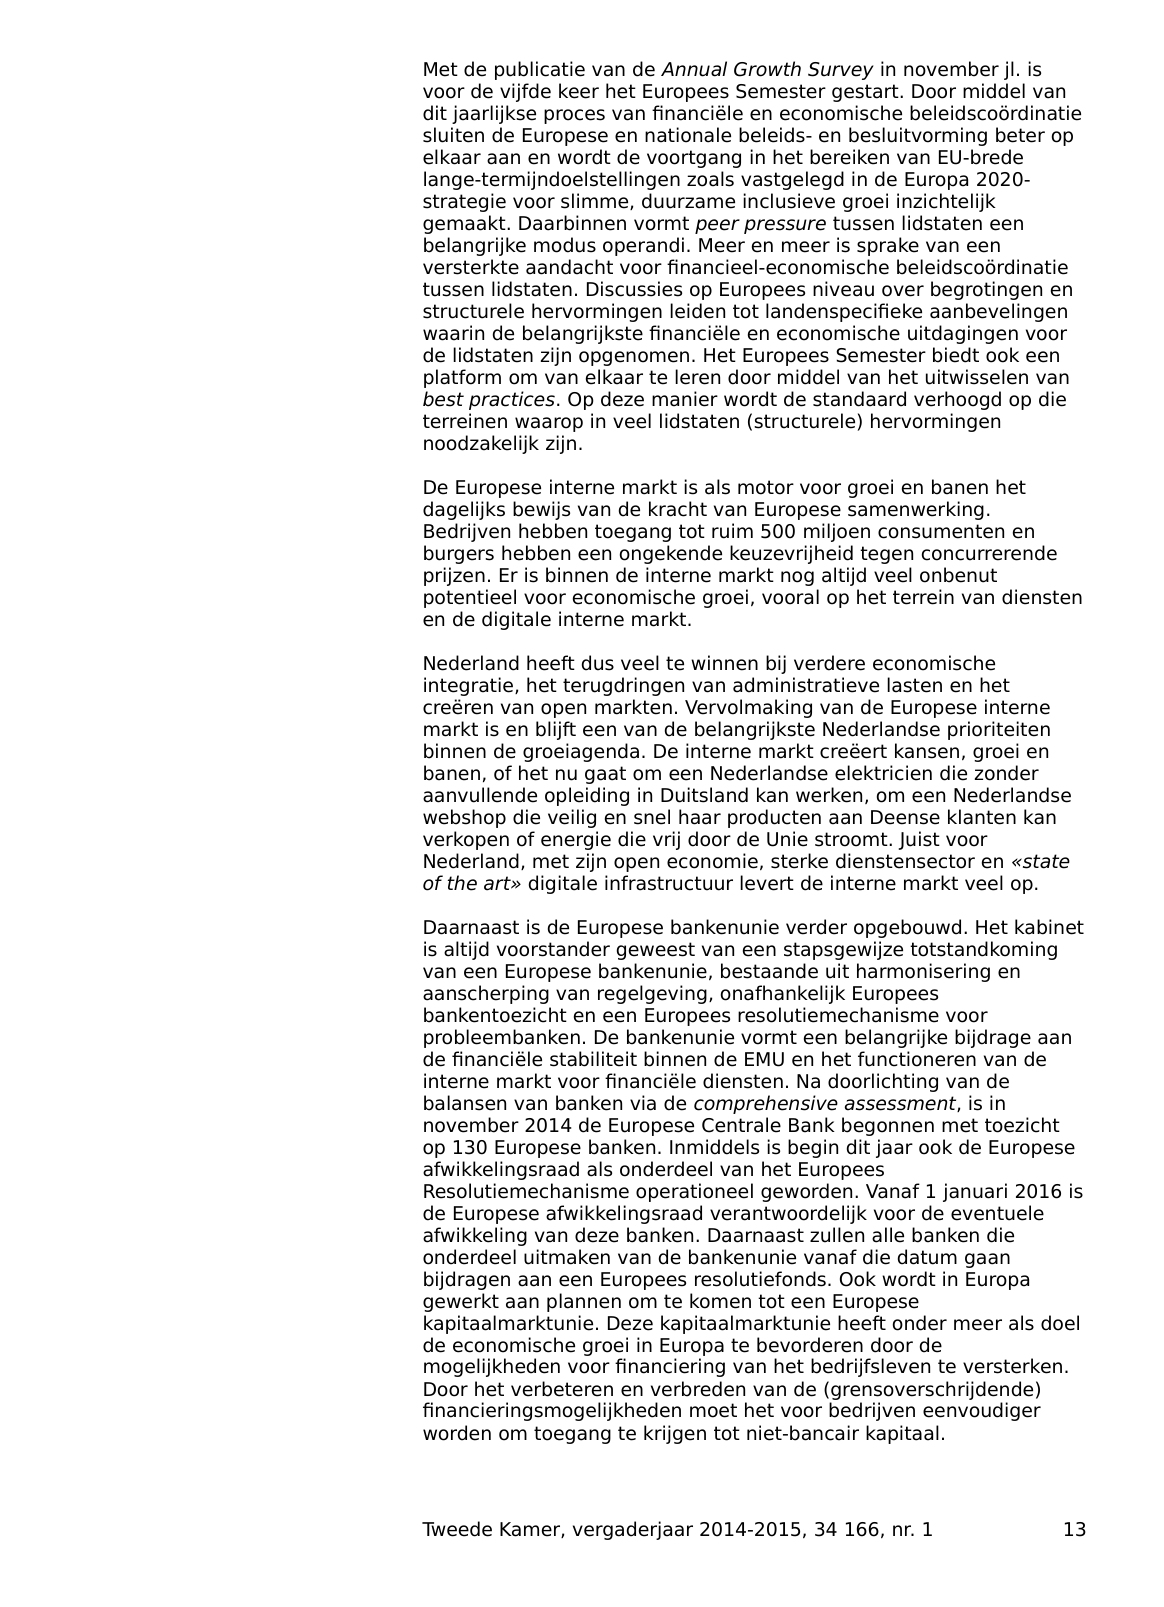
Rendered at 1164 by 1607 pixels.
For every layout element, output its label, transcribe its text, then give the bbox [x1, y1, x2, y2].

text De Europese interne markt is als motor voor groei en banen het dagelijks bewijs van de kracht van Europese samenwerking. Bedrijven hebben toegang tot ruim 500 miljoen consumenten en burgers hebben een ongekende keuzevrijheid tegen concurrerende prijzen. Er is binnen de interne markt nog altijd veel onbenut potentieel voor economische groei, vooral op het terrein van diensten en de digitale interne markt. [422, 477, 1087, 631]
text Met de publicatie van de Annual Growth Survey in november jl. is voor de vijfde keer het Europees Semester gestart. Door middel van dit jaarlijkse proces van financiële en economische beleidscoördinatie sluiten de Europese en nationale beleids- en besluitvorming beter op elkaar aan en wordt de voortgang in het bereiken van EU-brede lange-termijndoelstellingen zoals vastgelegd in de Europa 2020-strategie voor slimme, duurzame inclusieve groei inzichtelijk gemaakt. Daarbinnen vormt peer pressure tussen lidstaten een belangrijke modus operandi. Meer en meer is sprake van een versterkte aandacht voor financieel-economische beleidscoördinatie tussen lidstaten. Discussies op Europees niveau over begrotingen en structurele hervormingen leiden tot landenspecifieke aanbevelingen waarin de belangrijkste financiële en economische uitdagingen voor de lidstaten zijn opgenomen. Het Europees Semester biedt ook een platform om van elkaar te leren door middel van het uitwisselen van best practices. Op deze manier wordt de standaard verhoogd op die terreinen waarop in veel lidstaten (structurele) hervormingen noodzakelijk zijn. [422, 59, 1087, 455]
text Nederland heeft dus veel te winnen bij verdere economische integratie, het terugdringen van administratieve lasten en het creëren van open markten. Vervolmaking van de Europese interne markt is en blijft een van de belangrijkste Nederlandse prioriteiten binnen de groeiagenda. De interne markt creëert kansen, groei en banen, of het nu gaat om een Nederlandse elektricien die zonder aanvullende opleiding in Duitsland kan werken, om een Nederlandse webshop die veilig en snel haar producten aan Deense klanten kan verkopen of energie die vrij door de Unie stroomt. Juist voor Nederland, met zijn open economie, sterke dienstensector en «state of the art» digitale infrastructuur levert de interne markt veel op. [422, 653, 1087, 895]
text Daarnaast is de Europese bankenunie verder opgebouwd. Het kabinet is altijd voorstander geweest van een stapsgewijze totstandkoming van een Europese bankenunie, bestaande uit harmonisering en aanscherping van regelgeving, onafhankelijk Europees bankentoezicht en een Europees resolutiemechanisme voor probleembanken. De bankenunie vormt een belangrijke bijdrage aan de financiële stabiliteit binnen de EMU en het functioneren van de interne markt voor financiële diensten. Na doorlichting van de balansen van banken via de comprehensive assessment, is in november 2014 de Europese Centrale Bank begonnen met toezicht op 130 Europese banken. Inmiddels is begin dit jaar ook de Europese afwikkelingsraad als onderdeel van het Europees Resolutiemechanisme operationeel geworden. Vanaf 1 januari 2016 is de Europese afwikkelingsraad verantwoordelijk voor de eventuele afwikkeling van deze banken. Daarnaast zullen alle banken die onderdeel uitmaken van de bankenunie vanaf die datum gaan bijdragen aan een Europees resolutiefonds. Ook wordt in Europa gewerkt aan plannen om te komen tot een Europese kapitaalmarktunie. Deze kapitaalmarktunie heeft onder meer als doel de economische groei in Europa te bevorderen door de mogelijkheden voor financiering van het bedrijfsleven te versterken. Door het verbeteren en verbreden van de (grensoverschrijdende) financieringsmogelijkheden moet het voor bedrijven eenvoudiger worden om toegang te krijgen tot niet-bancair kapitaal. [422, 917, 1087, 1444]
